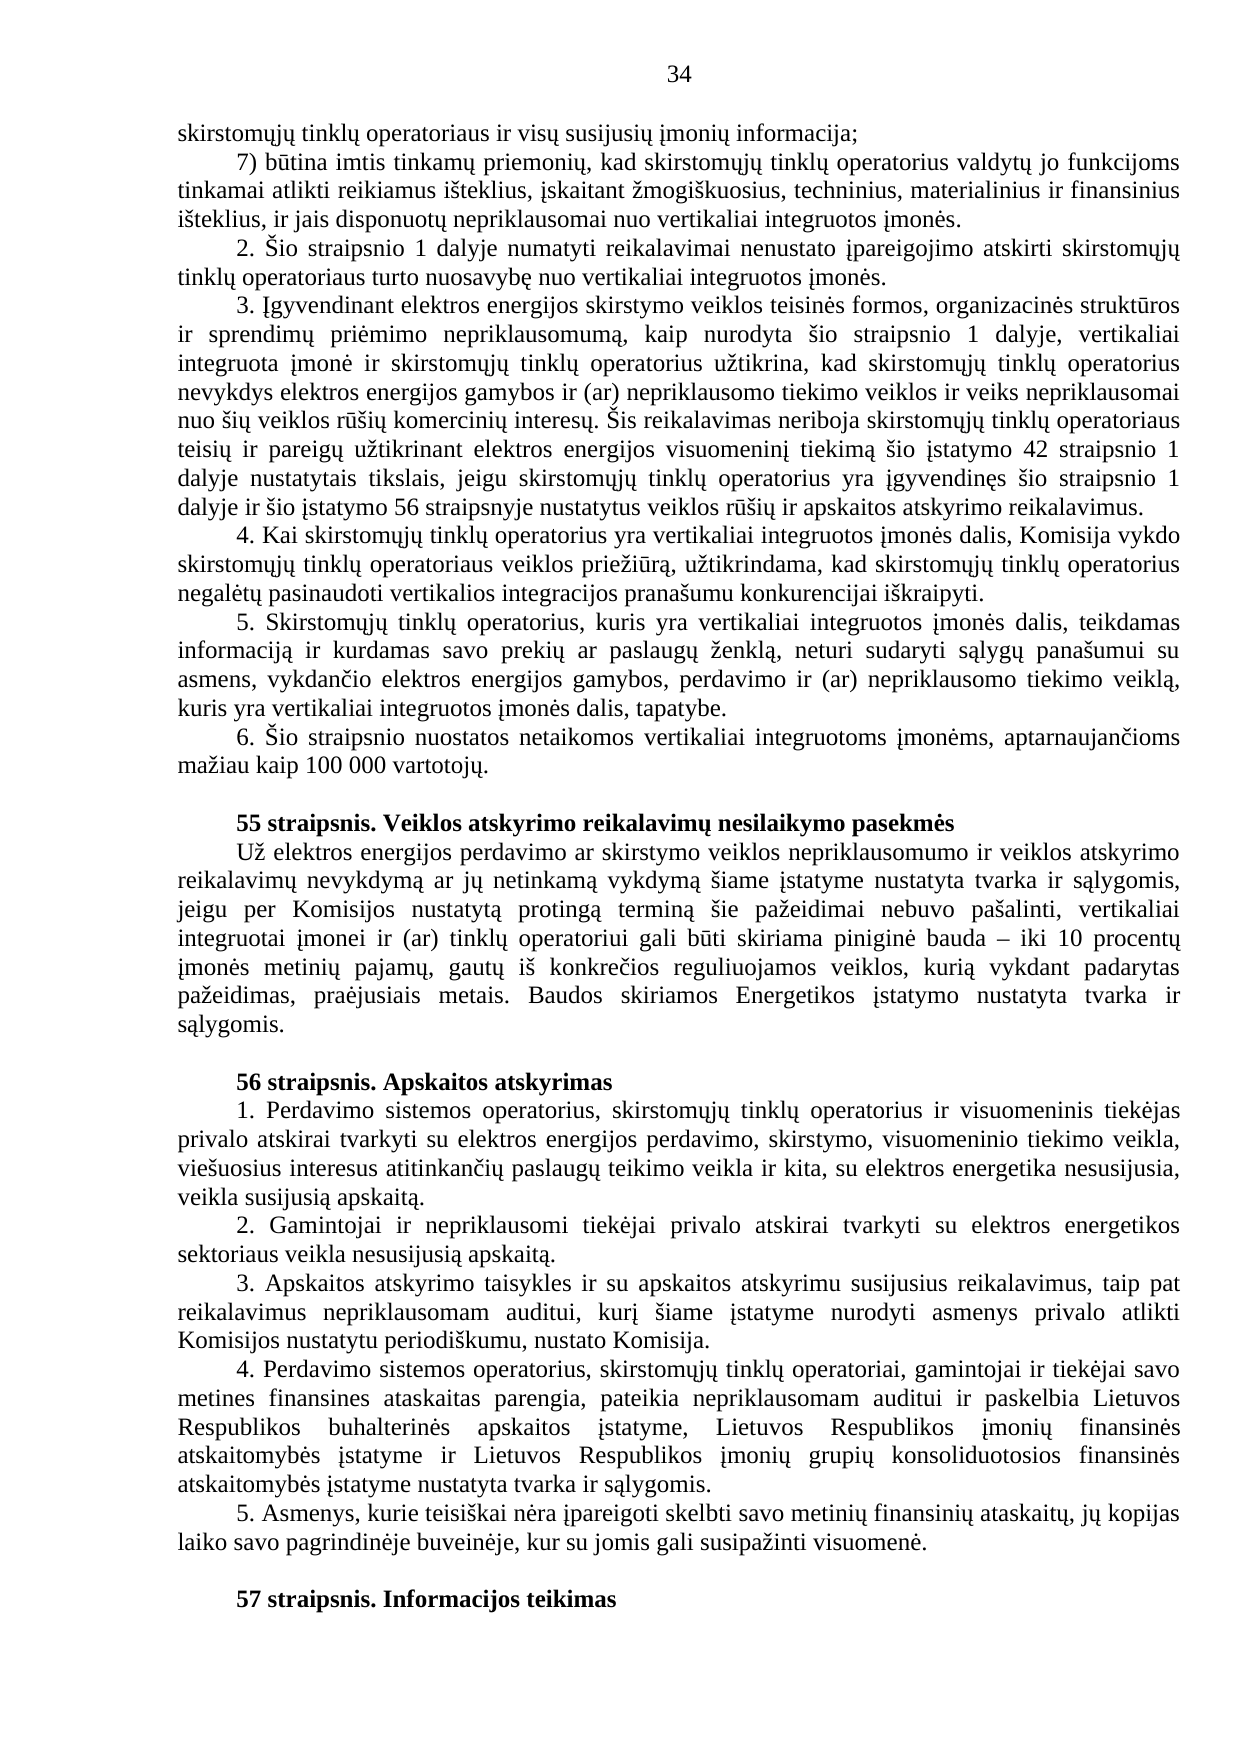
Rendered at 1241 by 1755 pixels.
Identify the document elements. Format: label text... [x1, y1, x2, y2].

text 56 straipsnis. Apskaitos atskyrimas [177, 1067, 1181, 1096]
text 3. Apskaitos atskyrimo taisykles ir su apskaitos atskyrimu susijusius reikalavimus, taip pat reikalavimus nepriklausomam auditui, kurį šiame įstatyme nurodyti asmenys privalo atlikti Komisijos nustatytu periodiškumu, nustato Komisija. [177, 1268, 1181, 1354]
text 4. Kai skirstomųjų tinklų operatorius yra vertikaliai integruotos įmonės dalis, Komisija vykdo skirstomųjų tinklų operatoriaus veiklos priežiūrą, užtikrindama, kad skirstomųjų tinklų operatorius negalėtų pasinaudoti vertikalios integracijos pranašumu konkurencijai iškraipyti. [177, 521, 1181, 607]
text 3. Įgyvendinant elektros energijos skirstymo veiklos teisinės formos, organizacinės struktūros ir sprendimų priėmimo nepriklausomumą, kaip nurodyta šio straipsnio 1 dalyje, vertikaliai integruota įmonė ir skirstomųjų tinklų operatorius užtikrina, kad skirstomųjų tinklų operatorius nevykdys elektros energijos gamybos ir (ar) nepriklausomo tiekimo veiklos ir veiks nepriklausomai nuo šių veiklos rūšių komercinių interesų. Šis reikalavimas neriboja skirstomųjų tinklų operatoriaus teisių ir pareigų užtikrinant elektros energijos visuomeninį tiekimą šio įstatymo 42 straipsnio 1 dalyje nustatytais tikslais, jeigu skirstomųjų tinklų operatorius yra įgyvendinęs šio straipsnio 1 dalyje ir šio įstatymo 56 straipsnyje nustatytus veiklos rūšių ir apskaitos atskyrimo reikalavimus. [177, 291, 1181, 521]
text 2. Šio straipsnio 1 dalyje numatyti reikalavimai nenustato įpareigojimo atskirti skirstomųjų tinklų operatoriaus turto nuosavybę nuo vertikaliai integruotos įmonės. [177, 233, 1181, 291]
text 7) būtina imtis tinkamų priemonių, kad skirstomųjų tinklų operatorius valdytų jo funkcijoms tinkamai atlikti reikiamus išteklius, įskaitant žmogiškuosius, techninius, materialinius ir finansinius išteklius, ir jais disponuotų nepriklausomai nuo vertikaliai integruotos įmonės. [177, 147, 1181, 233]
text 6. Šio straipsnio nuostatos netaikomos vertikaliai integruotoms įmonėms, aptarnaujančioms mažiau kaip 100 000 vartotojų. [177, 722, 1181, 779]
text 5. Skirstomųjų tinklų operatorius, kuris yra vertikaliai integruotos įmonės dalis, teikdamas informaciją ir kurdamas savo prekių ar paslaugų ženklą, neturi sudaryti sąlygų panašumui su asmens, vykdančio elektros energijos gamybos, perdavimo ir (ar) nepriklausomo tiekimo veiklą, kuris yra vertikaliai integruotos įmonės dalis, tapatybe. [177, 607, 1181, 722]
text Už elektros energijos perdavimo ar skirstymo veiklos nepriklausomumo ir veiklos atskyrimo reikalavimų nevykdymą ar jų netinkamą vykdymą šiame įstatyme nustatyta tvarka ir sąlygomis, jeigu per Komisijos nustatytą protingą terminą šie pažeidimai nebuvo pašalinti, vertikaliai integruotai įmonei ir (ar) tinklų operatoriui gali būti skiriama piniginė bauda – iki 10 procentų įmonės metinių pajamų, gautų iš konkrečios reguliuojamos veiklos, kurią vykdant padarytas pažeidimas, praėjusiais metais. Baudos skiriamos Energetikos įstatymo nustatyta tvarka ir sąlygomis. [177, 837, 1181, 1038]
text 57 straipsnis. Informacijos teikimas [177, 1584, 1181, 1613]
text 5. Asmenys, kurie teisiškai nėra įpareigoti skelbti savo metinių finansinių ataskaitų, jų kopijas laiko savo pagrindinėje buveinėje, kur su jomis gali susipažinti visuomenė. [177, 1498, 1181, 1556]
text 2. Gamintojai ir nepriklausomi tiekėjai privalo atskirai tvarkyti su elektros energetikos sektoriaus veikla nesusijusią apskaitą. [177, 1211, 1181, 1268]
text 1. Perdavimo sistemos operatorius, skirstomųjų tinklų operatorius ir visuomeninis tiekėjas privalo atskirai tvarkyti su elektros energijos perdavimo, skirstymo, visuomeninio tiekimo veikla, viešuosius interesus atitinkančių paslaugų teikimo veikla ir kita, su elektros energetika nesusijusia, veikla susijusią apskaitą. [177, 1096, 1181, 1211]
text 4. Perdavimo sistemos operatorius, skirstomųjų tinklų operatoriai, gamintojai ir tiekėjai savo metines finansines ataskaitas parengia, pateikia nepriklausomam auditui ir paskelbia Lietuvos Respublikos buhalterinės apskaitos įstatyme, Lietuvos Respublikos įmonių finansinės atskaitomybės įstatyme ir Lietuvos Respublikos įmonių grupių konsoliduotosios finansinės atskaitomybės įstatyme nustatyta tvarka ir sąlygomis. [177, 1354, 1181, 1498]
text skirstomųjų tinklų operatoriaus ir visų susijusių įmonių informacija; [177, 118, 1181, 147]
text 55 straipsnis. Veiklos atskyrimo reikalavimų nesilaikymo pasekmės [177, 808, 1181, 837]
